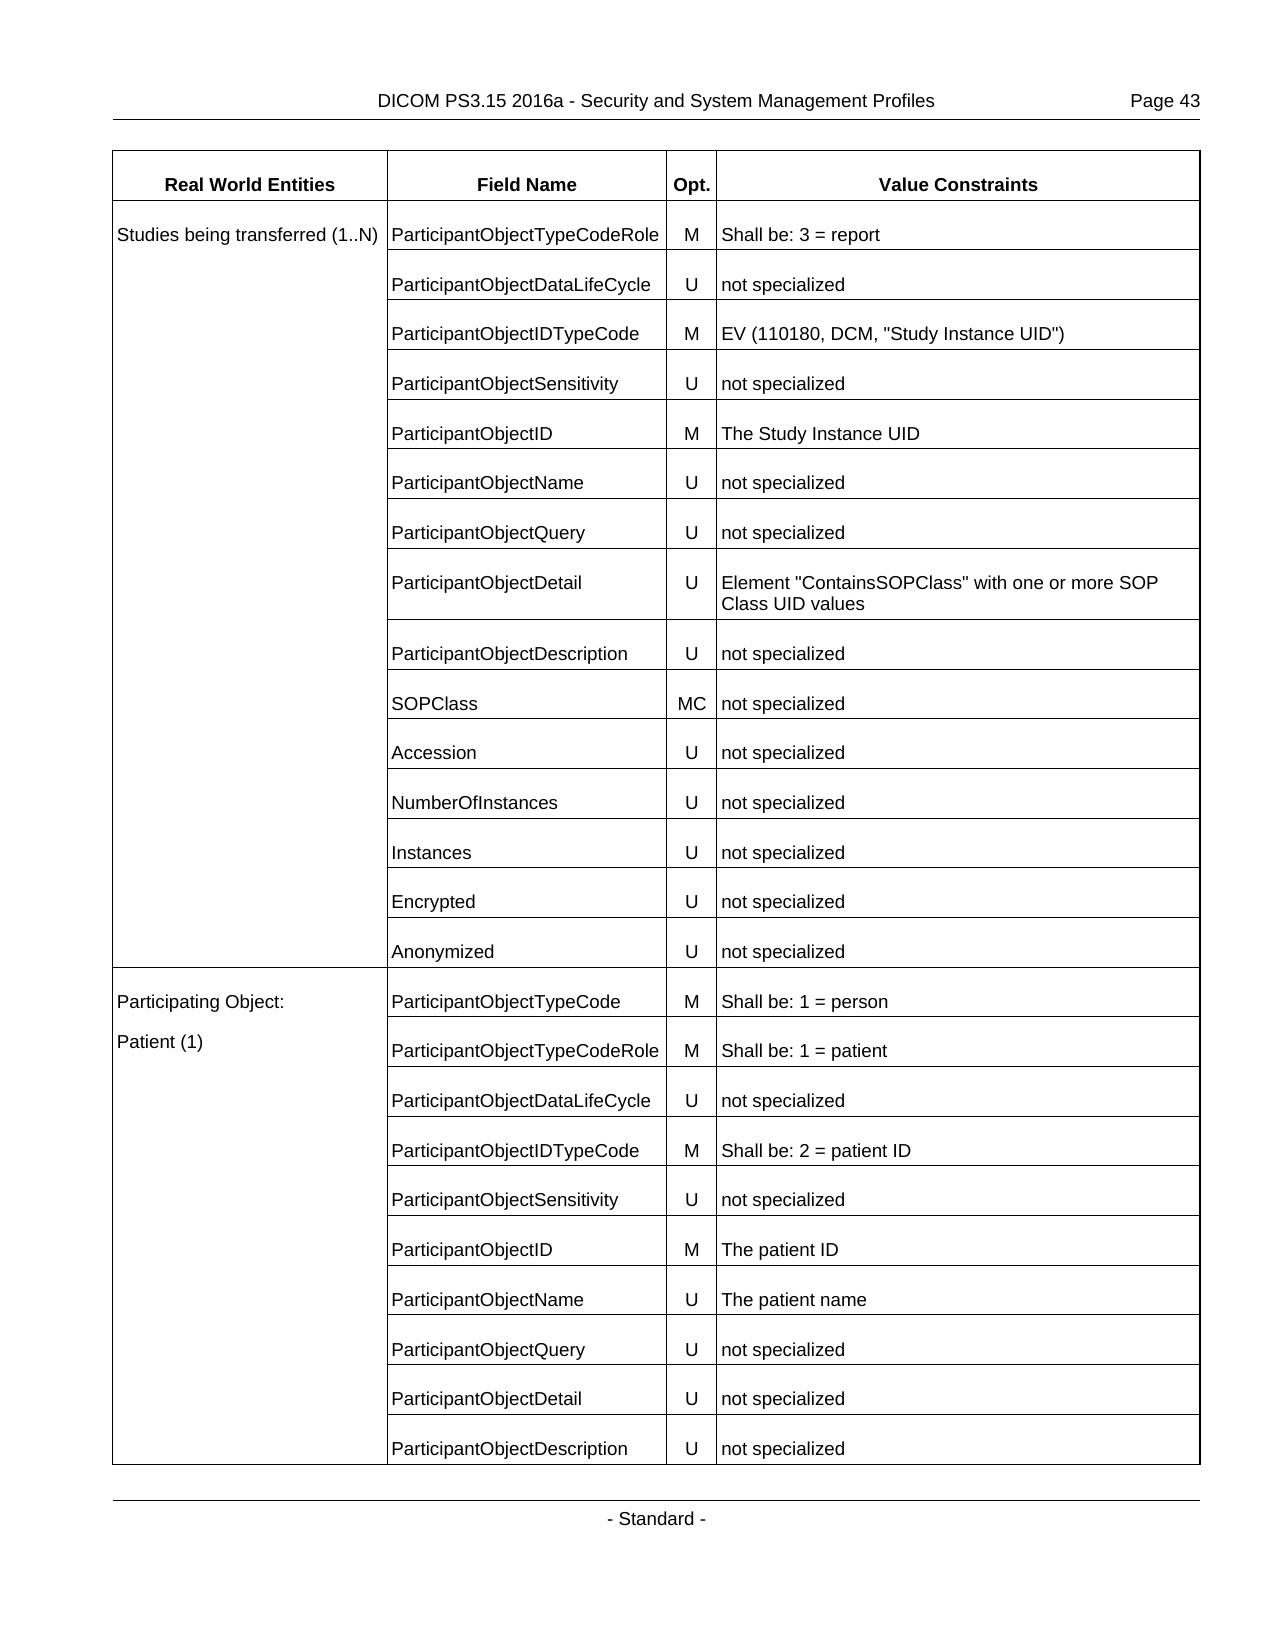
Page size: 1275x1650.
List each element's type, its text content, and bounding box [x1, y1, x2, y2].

table_cell Studies being transferred (1..N) [113, 201, 387, 967]
table_cell ParticipantObjectDataLifeCycle [388, 250, 666, 299]
table_cell ParticipantObjectTypeCodeRole [388, 201, 666, 249]
table_cell ParticipantObjectIDTypeCode [388, 1117, 666, 1165]
table_cell M [667, 1117, 716, 1165]
table_cell M [667, 1017, 716, 1066]
table_cell ParticipantObjectQuery [388, 1315, 666, 1364]
table_cell Instances [388, 819, 666, 867]
table_cell MC [667, 670, 716, 718]
table_cell not specialized [717, 1166, 1199, 1215]
table_cell U [667, 819, 716, 867]
table_cell not specialized [717, 499, 1199, 547]
table_cell not specialized [717, 350, 1199, 398]
table_cell U [667, 868, 716, 917]
table_cell ParticipantObjectName [388, 449, 666, 498]
table_cell U [667, 1365, 716, 1414]
table_cell U [667, 918, 716, 967]
table_cell not specialized [717, 819, 1199, 867]
table_cell Shall be: 3 = report [717, 201, 1199, 249]
table_cell Shall be: 2 = patient ID [717, 1117, 1199, 1165]
table_cell not specialized [717, 620, 1199, 668]
table_cell not specialized [717, 250, 1199, 299]
table_cell The patient name [717, 1266, 1199, 1314]
table_cell U [667, 1415, 716, 1463]
table_cell not specialized [717, 670, 1199, 718]
table_cell ParticipantObjectSensitivity [388, 350, 666, 398]
table_header Field Name [388, 151, 666, 200]
table_cell The Study Instance UID [717, 400, 1199, 448]
table_cell ParticipantObjectSensitivity [388, 1166, 666, 1215]
table_cell ParticipantObjectTypeCode [388, 968, 666, 1016]
table_cell Participating Object: Patient (1) [113, 968, 387, 1463]
table_cell ParticipantObjectDescription [388, 620, 666, 668]
table_cell ParticipantObjectQuery [388, 499, 666, 547]
table_cell not specialized [717, 918, 1199, 967]
table_cell The patient ID [717, 1216, 1199, 1265]
table_cell ParticipantObjectDataLifeCycle [388, 1067, 666, 1116]
table_cell U [667, 1266, 716, 1314]
table_header Real World Entities [113, 151, 387, 200]
table_cell NumberOfInstances [388, 769, 666, 817]
table_cell ParticipantObjectDetail [388, 1365, 666, 1414]
table_cell Accession [388, 719, 666, 768]
table_cell SOPClass [388, 670, 666, 718]
table_cell EV (110180, DCM, "Study Instance UID") [717, 300, 1199, 349]
table_cell Shall be: 1 = person [717, 968, 1199, 1016]
table_cell U [667, 769, 716, 817]
table_cell M [667, 968, 716, 1016]
table_cell ParticipantObjectDescription [388, 1415, 666, 1463]
table_cell not specialized [717, 719, 1199, 768]
table_cell Encrypted [388, 868, 666, 917]
table_cell not specialized [717, 449, 1199, 498]
table_cell ParticipantObjectID [388, 400, 666, 448]
table_cell U [667, 449, 716, 498]
table_cell U [667, 719, 716, 768]
table_cell not specialized [717, 1067, 1199, 1116]
table_cell U [667, 549, 716, 619]
table_cell ParticipantObjectTypeCodeRole [388, 1017, 666, 1066]
table_cell Anonymized [388, 918, 666, 967]
table_cell not specialized [717, 868, 1199, 917]
table_cell not specialized [717, 1415, 1199, 1463]
table_cell Shall be: 1 = patient [717, 1017, 1199, 1066]
table_cell M [667, 1216, 716, 1265]
table_cell ParticipantObjectIDTypeCode [388, 300, 666, 349]
table_cell U [667, 499, 716, 547]
table_header Value Constraints [717, 151, 1199, 200]
table_cell not specialized [717, 1315, 1199, 1364]
table_header Opt. [667, 151, 716, 200]
table_cell ParticipantObjectName [388, 1266, 666, 1314]
table_cell ParticipantObjectID [388, 1216, 666, 1265]
table_cell M [667, 300, 716, 349]
table_cell not specialized [717, 769, 1199, 817]
table_cell U [667, 1166, 716, 1215]
table_cell U [667, 1067, 716, 1116]
table_cell Element "ContainsSOPClass" with one or more SOP Class UID values [717, 549, 1199, 619]
table_cell U [667, 620, 716, 668]
table_cell not specialized [717, 1365, 1199, 1414]
table_cell ParticipantObjectDetail [388, 549, 666, 619]
table_cell M [667, 400, 716, 448]
table_cell U [667, 1315, 716, 1364]
table_cell U [667, 250, 716, 299]
table_cell M [667, 201, 716, 249]
table_cell U [667, 350, 716, 398]
